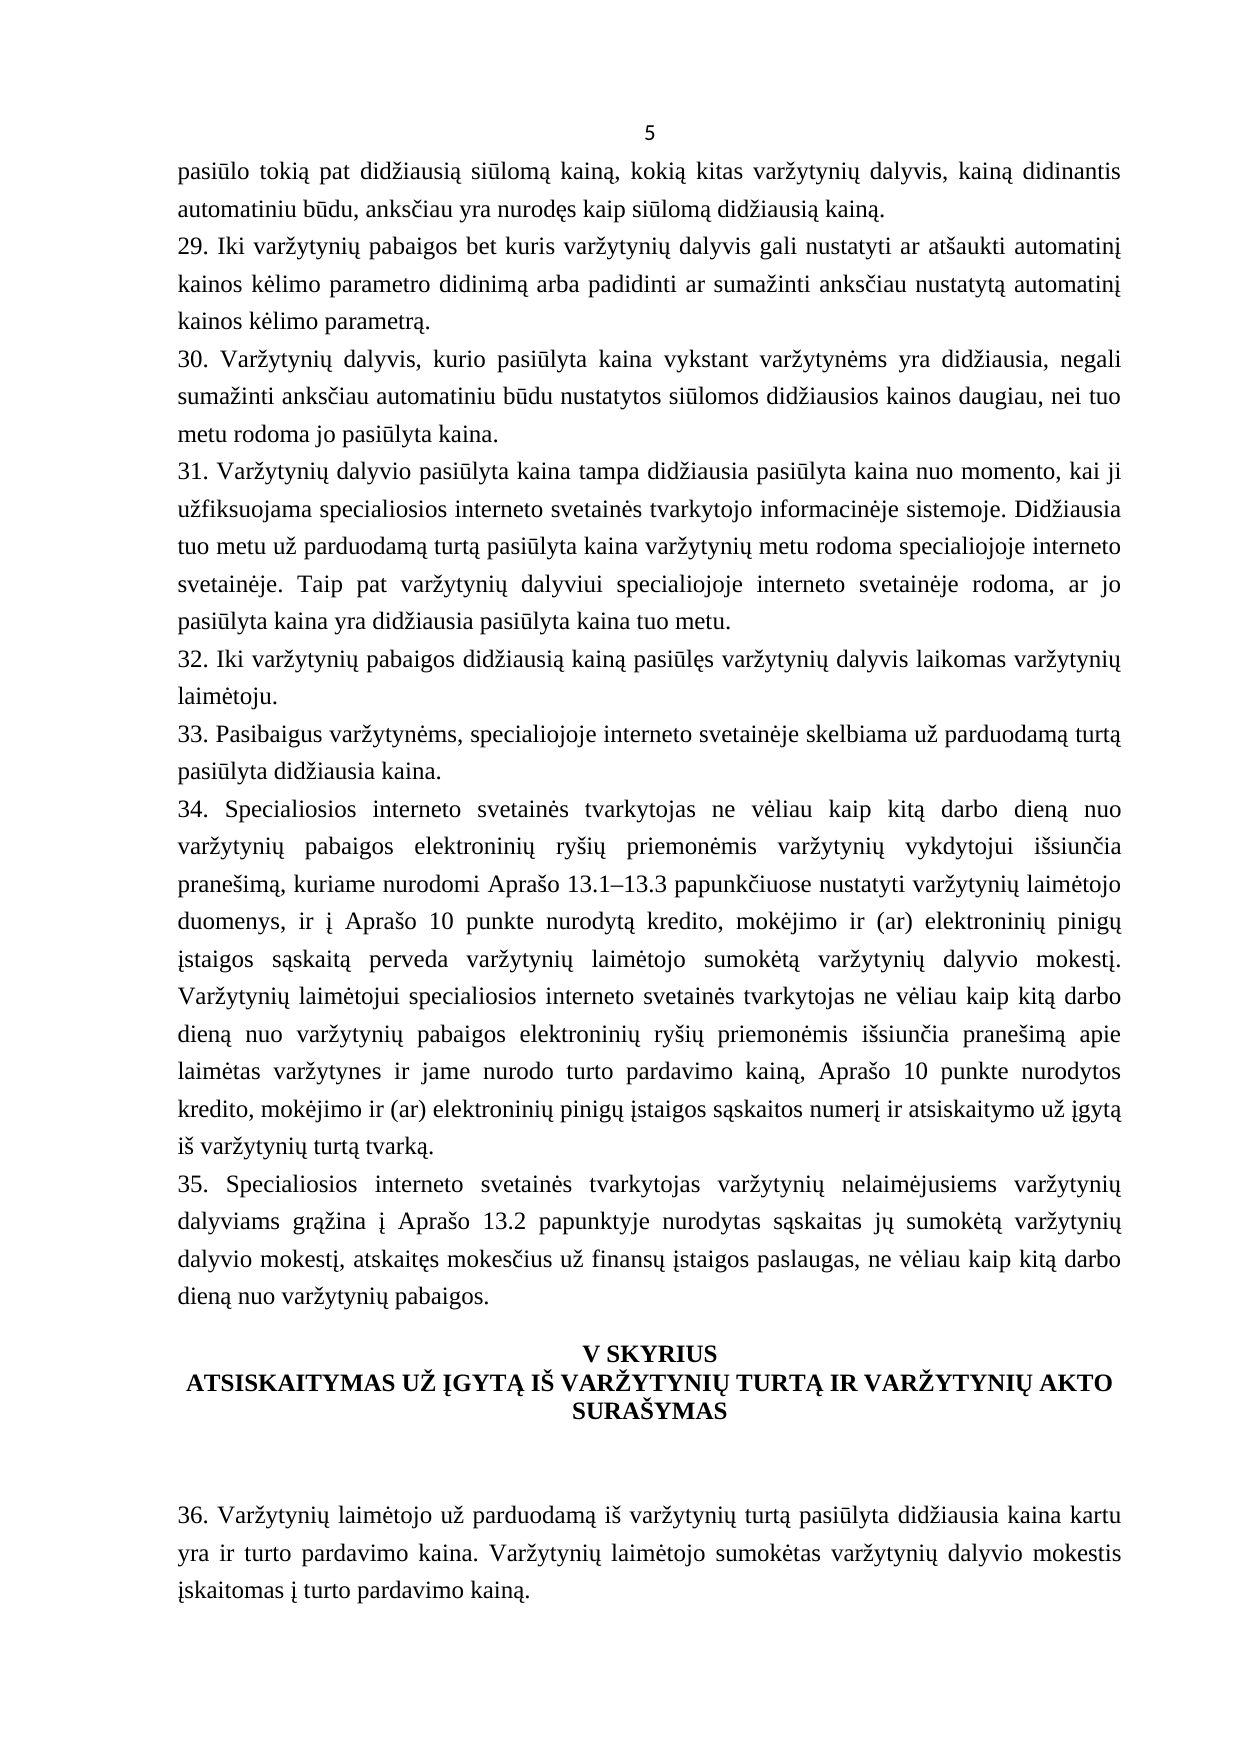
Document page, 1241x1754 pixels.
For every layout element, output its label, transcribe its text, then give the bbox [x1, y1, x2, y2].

text 34. Specialiosios interneto svetainės tvarkytojas ne vėliau kaip kitą darbo dieną nuo varžytynių pabaigos elektroninių ryšių priemonėmis varžytynių vykdytojui išsiunčia pranešimą, kuriame nurodomi Aprašo 13.1–13.3 papunkčiuose nustatyti varžytynių laimėtojo duomenys, ir į Aprašo 10 punkte nurodytą kredito, mokėjimo ir (ar) elektroninių pinigų įstaigos sąskaitą perveda varžytynių laimėtojo sumokėtą varžytynių dalyvio mokestį. Varžytynių laimėtojui specialiosios interneto svetainės tvarkytojas ne vėliau kaip kitą darbo dieną nuo varžytynių pabaigos elektroninių ryšių priemonėmis išsiunčia pranešimą apie laimėtas varžytynes ir jame nurodo turto pardavimo kainą, Aprašo 10 punkte nurodytos kredito, mokėjimo ir (ar) elektroninių pinigų įstaigos sąskaitos numerį ir atsiskaitymo už įgytą iš varžytynių turtą tvarką. [177, 785, 1122, 1160]
text 30. Varžytynių dalyvis, kurio pasiūlyta kaina vykstant varžytynėms yra didžiausia, negali sumažinti anksčiau automatiniu būdu nustatytos siūlomos didžiausios kainos daugiau, nei tuo metu rodoma jo pasiūlyta kaina. [177, 335, 1122, 448]
text 32. Iki varžytynių pabaigos didžiausią kainą pasiūlęs varžytynių dalyvis laikomas varžytynių laimėtoju. [177, 635, 1122, 710]
text pasiūlo tokią pat didžiausią siūlomą kainą, kokią kitas varžytynių dalyvis, kainą didinantis automatiniu būdu, anksčiau yra nurodęs kaip siūlomą didžiausią kainą. [177, 148, 1122, 223]
text 29. Iki varžytynių pabaigos bet kuris varžytynių dalyvis gali nustatyti ar atšaukti automatinį kainos kėlimo parametro didinimą arba padidinti ar sumažinti anksčiau nustatytą automatinį kainos kėlimo parametrą. [177, 223, 1122, 335]
text 31. Varžytynių dalyvio pasiūlyta kaina tampa didžiausia pasiūlyta kaina nuo momento, kai ji užfiksuojama specialiosios interneto svetainės tvarkytojo informacinėje sistemoje. Didžiausia tuo metu už parduodamą turtą pasiūlyta kaina varžytynių metu rodoma specialiojoje interneto svetainėje. Taip pat varžytynių dalyviui specialiojoje interneto svetainėje rodoma, ar jo pasiūlyta kaina yra didžiausia pasiūlyta kaina tuo metu. [177, 448, 1122, 635]
text 36. Varžytynių laimėtojo už parduodamą iš varžytynių turtą pasiūlyta didžiausia kaina kartu yra ir turto pardavimo kaina. Varžytynių laimėtojo sumokėtas varžytynių dalyvio mokestis įskaitomas į turto pardavimo kainą. [177, 1491, 1122, 1604]
text V SKYRIUS [177, 1339, 1122, 1368]
text 33. Pasibaigus varžytynėms, specialiojoje interneto svetainėje skelbiama už parduodamą turtą pasiūlyta didžiausia kaina. [177, 710, 1122, 785]
text 35. Specialiosios interneto svetainės tvarkytojas varžytynių nelaimėjusiems varžytynių dalyviams grąžina į Aprašo 13.2 papunktyje nurodytas sąskaitas jų sumokėtą varžytynių dalyvio mokestį, atskaitęs mokesčius už finansų įstaigos paslaugas, ne vėliau kaip kitą darbo dieną nuo varžytynių pabaigos. [177, 1160, 1122, 1310]
text ATSISKAITYMAS UŽ ĮGYTĄ IŠ VARŽYTYNIŲ TURTĄ IR VARŽYTYNIŲ AKTO SURAŠYMAS [177, 1368, 1122, 1425]
